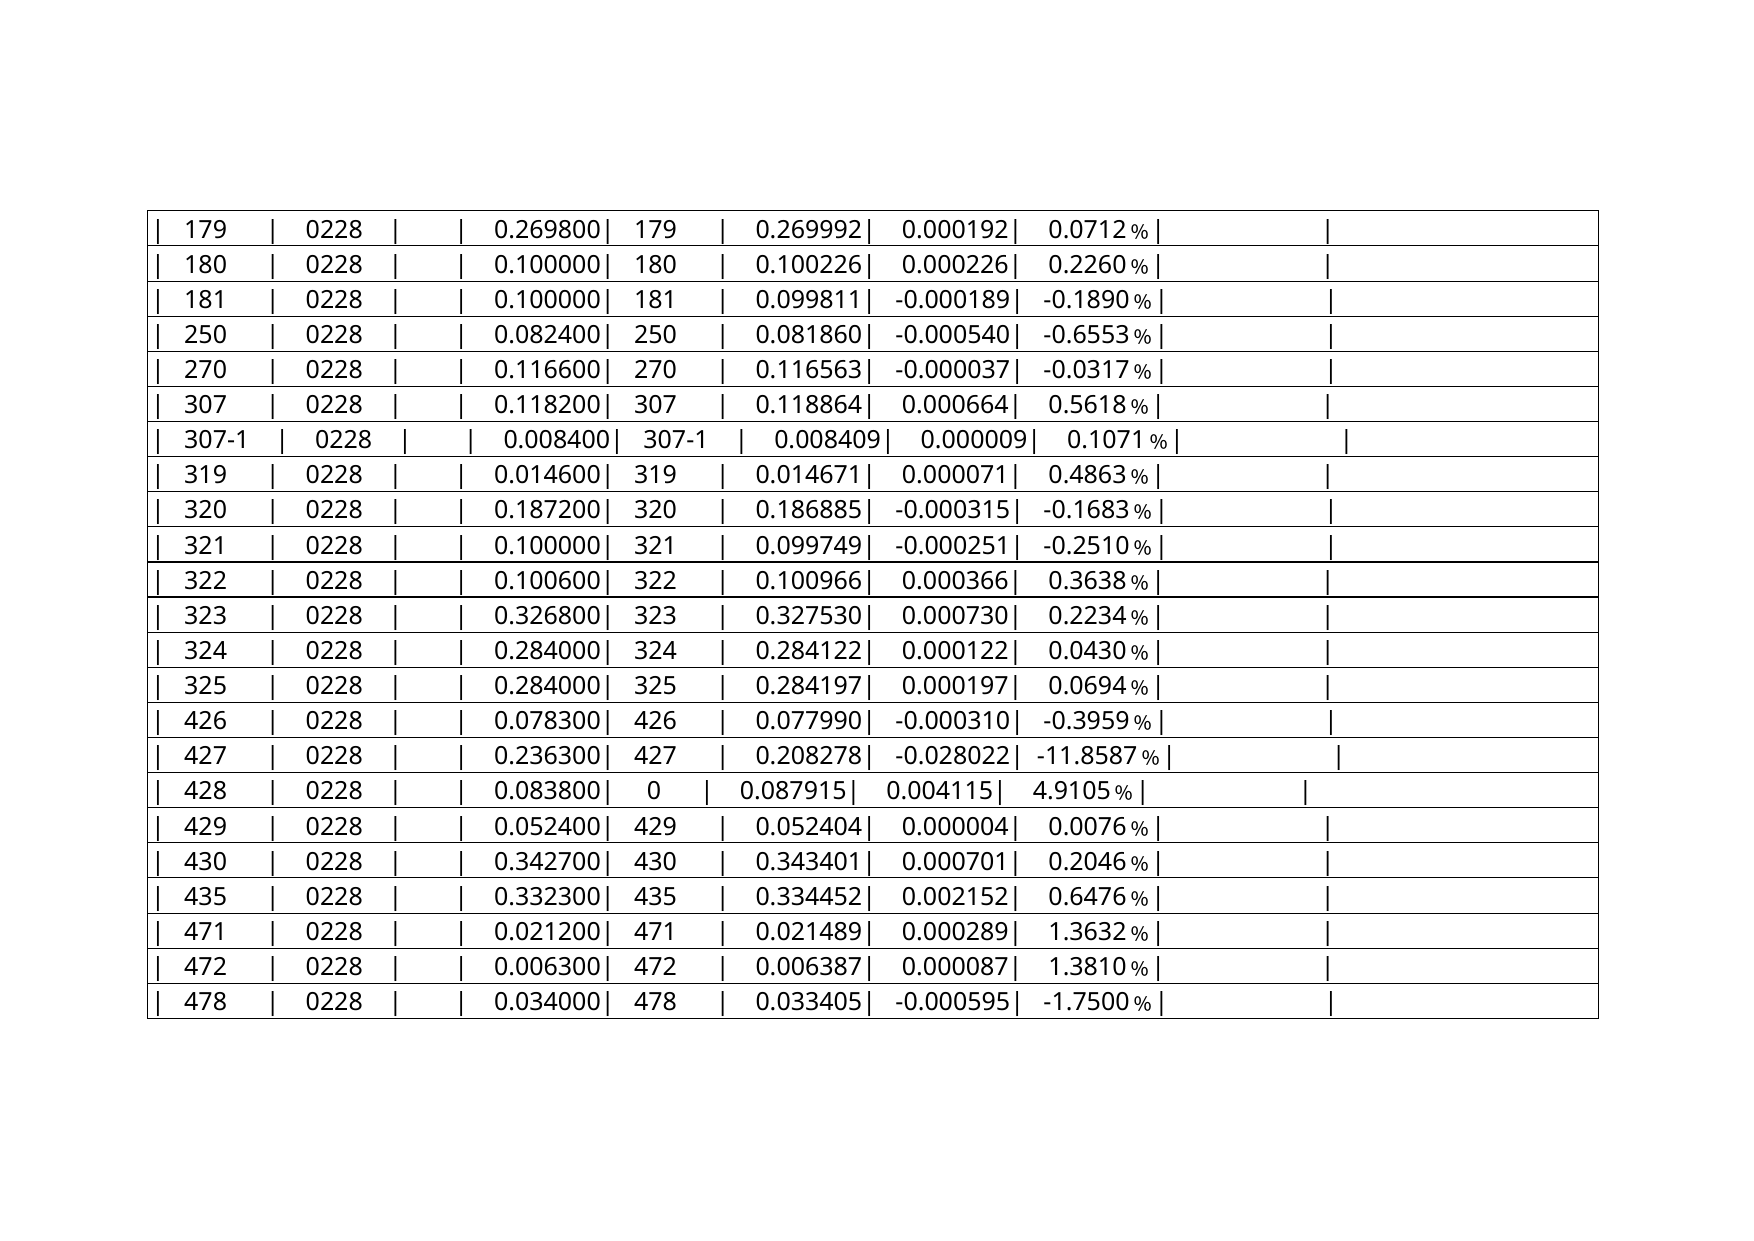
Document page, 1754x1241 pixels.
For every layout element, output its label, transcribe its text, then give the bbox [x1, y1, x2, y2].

table_cell | 478 | 0228 | | 0.034000| 478 | 0.033405| -0.000595| -1.7500﹪| | [148, 984, 1598, 1018]
table_cell | 319 | 0228 | | 0.014600| 319 | 0.014671| 0.000071| 0.4863﹪| | [148, 457, 1598, 491]
table_cell | 180 | 0228 | | 0.100000| 180 | 0.100226| 0.000226| 0.2260﹪| | [148, 246, 1598, 281]
table_cell | 435 | 0228 | | 0.332300| 435 | 0.334452| 0.002152| 0.6476﹪| | [148, 878, 1598, 912]
table_cell | 428 | 0228 | | 0.083800| 0 | 0.087915| 0.004115| 4.9105﹪| | [148, 773, 1598, 807]
table_cell | 270 | 0228 | | 0.116600| 270 | 0.116563| -0.000037| -0.0317﹪| | [148, 352, 1598, 386]
table_cell | 323 | 0228 | | 0.326800| 323 | 0.327530| 0.000730| 0.2234﹪| | [148, 598, 1598, 632]
table_cell | 321 | 0228 | | 0.100000| 321 | 0.099749| -0.000251| -0.2510﹪| | [148, 527, 1598, 561]
table_cell | 427 | 0228 | | 0.236300| 427 | 0.208278| -0.028022| -11.8587﹪| | [148, 738, 1598, 772]
table_cell | 426 | 0228 | | 0.078300| 426 | 0.077990| -0.000310| -0.3959﹪| | [148, 703, 1598, 737]
table_cell | 325 | 0228 | | 0.284000| 325 | 0.284197| 0.000197| 0.0694﹪| | [148, 668, 1598, 702]
table_cell | 472 | 0228 | | 0.006300| 472 | 0.006387| 0.000087| 1.3810﹪| | [148, 949, 1598, 983]
table_cell | 324 | 0228 | | 0.284000| 324 | 0.284122| 0.000122| 0.0430﹪| | [148, 633, 1598, 667]
table_cell | 181 | 0228 | | 0.100000| 181 | 0.099811| -0.000189| -0.1890﹪| | [148, 282, 1598, 316]
table_cell | 320 | 0228 | | 0.187200| 320 | 0.186885| -0.000315| -0.1683﹪| | [148, 492, 1598, 526]
table_cell | 307-1 | 0228 | | 0.008400| 307-1 | 0.008409| 0.000009| 0.1071﹪| | [148, 422, 1598, 456]
table_cell | 429 | 0228 | | 0.052400| 429 | 0.052404| 0.000004| 0.0076﹪| | [148, 808, 1598, 842]
table_cell | 471 | 0228 | | 0.021200| 471 | 0.021489| 0.000289| 1.3632﹪| | [148, 914, 1598, 947]
table_cell | 322 | 0228 | | 0.100600| 322 | 0.100966| 0.000366| 0.3638﹪| | [148, 563, 1598, 596]
table_cell | 430 | 0228 | | 0.342700| 430 | 0.343401| 0.000701| 0.2046﹪| | [148, 843, 1598, 877]
table_cell | 250 | 0228 | | 0.082400| 250 | 0.081860| -0.000540| -0.6553﹪| | [148, 317, 1598, 351]
table_cell | 179 | 0228 | | 0.269800| 179 | 0.269992| 0.000192| 0.0712﹪| | [148, 211, 1598, 245]
table_cell | 307 | 0228 | | 0.118200| 307 | 0.118864| 0.000664| 0.5618﹪| | [148, 387, 1598, 421]
